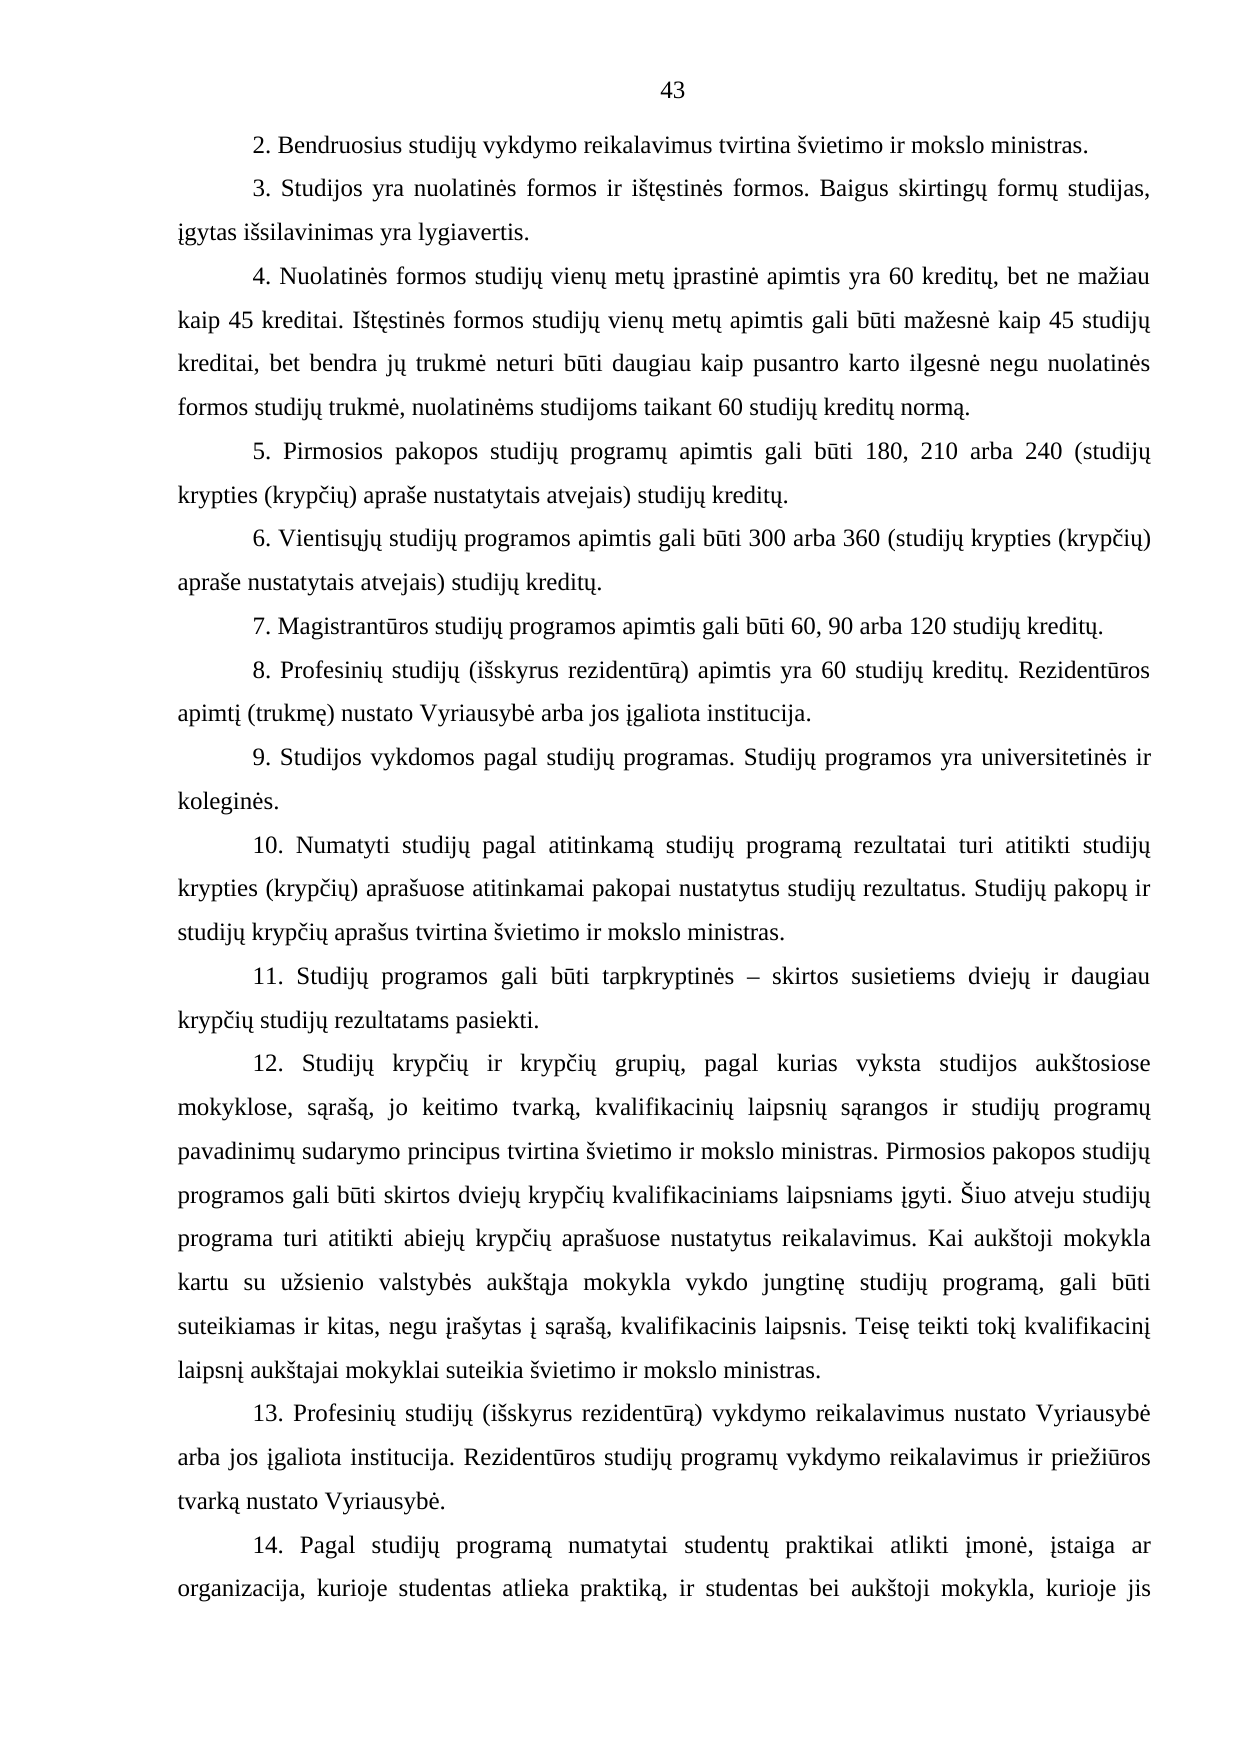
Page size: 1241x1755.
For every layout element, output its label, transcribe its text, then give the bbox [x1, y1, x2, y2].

text 9. Studijos vykdomos pagal studijų programas. Studijų programos yra universitetinės ir koleginės. [177, 731, 1152, 818]
text 13. Profesinių studijų (išskyrus rezidentūrą) vykdymo reikalavimus nustato Vyriausybė arba jos įgaliota institucija. Rezidentūros studijų programų vykdymo reikalavimus ir priežiūros tvarką nustato Vyriausybė. [177, 1387, 1152, 1518]
text 6. Vientisųjų studijų programos apimtis gali būti 300 arba 360 (studijų krypties (krypčių) apraše nustatytais atvejais) studijų kreditų. [177, 512, 1152, 599]
text 7. Magistrantūros studijų programos apimtis gali būti 60, 90 arba 120 studijų kreditų. [177, 599, 1152, 643]
text 4. Nuolatinės formos studijų vienų metų įprastinė apimtis yra 60 kreditų, bet ne mažiau kaip 45 kreditai. Ištęstinės formos studijų vienų metų apimtis gali būti mažesnė kaip 45 studijų kreditai, bet bendra jų trukmė neturi būti daugiau kaip pusantro karto ilgesnė negu nuolatinės formos studijų trukmė, nuolatinėms studijoms taikant 60 studijų kreditų normą. [177, 249, 1152, 424]
text 5. Pirmosios pakopos studijų programų apimtis gali būti 180, 210 arba 240 (studijų krypties (krypčių) apraše nustatytais atvejais) studijų kreditų. [177, 424, 1152, 512]
text 8. Profesinių studijų (išskyrus rezidentūrą) apimtis yra 60 studijų kreditų. Rezidentūros apimtį (trukmę) nustato Vyriausybė arba jos įgaliota institucija. [177, 643, 1152, 731]
text 10. Numatyti studijų pagal atitinkamą studijų programą rezultatai turi atitikti studijų krypties (krypčių) aprašuose atitinkamai pakopai nustatytus studijų rezultatus. Studijų pakopų ir studijų krypčių aprašus tvirtina švietimo ir mokslo ministras. [177, 818, 1152, 949]
text 2. Bendruosius studijų vykdymo reikalavimus tvirtina švietimo ir mokslo ministras. [177, 118, 1152, 162]
text 12. Studijų krypčių ir krypčių grupių, pagal kurias vyksta studijos aukštosiose mokyklose, sąrašą, jo keitimo tvarką, kvalifikacinių laipsnių sąrangos ir studijų programų pavadinimų sudarymo principus tvirtina švietimo ir mokslo ministras. Pirmosios pakopos studijų programos gali būti skirtos dviejų krypčių kvalifikaciniams laipsniams įgyti. Šiuo atveju studijų programa turi atitikti abiejų krypčių aprašuose nustatytus reikalavimus. Kai aukštoji mokykla kartu su užsienio valstybės aukštąja mokykla vykdo jungtinę studijų programą, gali būti suteikiamas ir kitas, negu įrašytas į sąrašą, kvalifikacinis laipsnis. Teisę teikti tokį kvalifikacinį laipsnį aukštajai mokyklai suteikia švietimo ir mokslo ministras. [177, 1037, 1152, 1387]
text 14. Pagal studijų programą numatytai studentų praktikai atlikti įmonė, įstaiga ar organizacija, kurioje studentas atlieka praktiką, ir studentas bei aukštoji mokykla, kurioje jis [177, 1518, 1152, 1606]
text 3. Studijos yra nuolatinės formos ir ištęstinės formos. Baigus skirtingų formų studijas, įgytas išsilavinimas yra lygiavertis. [177, 162, 1152, 249]
text 11. Studijų programos gali būti tarpkryptinės – skirtos susietiems dviejų ir daugiau krypčių studijų rezultatams pasiekti. [177, 949, 1152, 1037]
